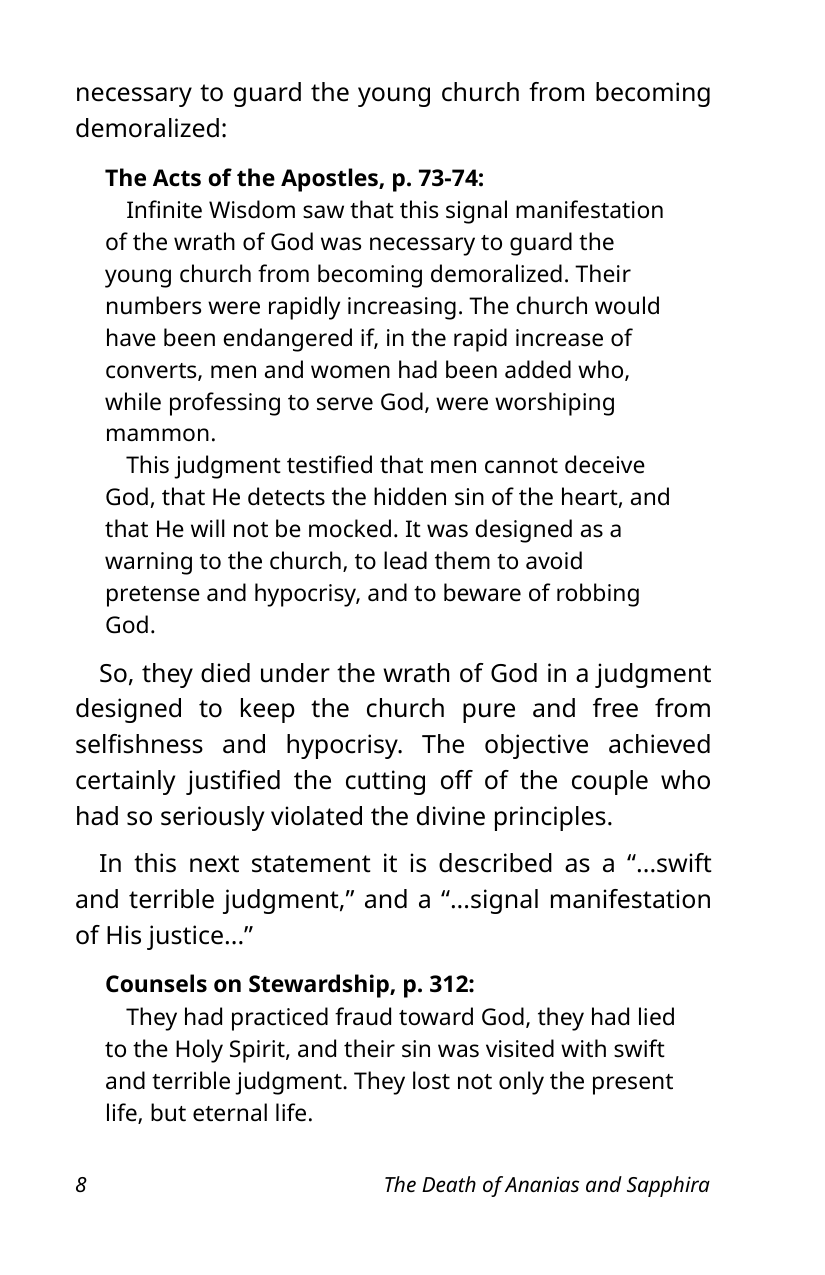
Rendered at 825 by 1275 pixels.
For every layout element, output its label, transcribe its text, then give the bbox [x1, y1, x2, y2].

text Counsels on Stewardship, p. 312: [105, 968, 712, 999]
text Infinite Wisdom saw that this signal manifestation of the wrath of God was necessary to guard the young church from becoming demoralized. Their numbers were rapidly increasing. The church would have been endangered if, in the rapid increase of converts, men and women had been added who, while professing to serve God, were worshiping mammon. [105, 194, 682, 448]
text necessary to guard the young church from becoming demoralized: [75, 75, 712, 145]
text They had practiced fraud toward God, they had lied to the Holy Spirit, and their sin was visited with swift and terrible judgment. They lost not only the present life, but eternal life. [105, 1001, 682, 1128]
text The Acts of the Apostles, p. 73-74: [105, 161, 712, 193]
text In this next statement it is described as a “...swift and terrible judgment,” and a “...signal manifestation of His justice...” [75, 846, 712, 952]
text This judgment testified that men cannot deceive God, that He detects the hidden sin of the heart, and that He will not be mocked. It was designed as a warning to the church, to lead them to avoid pretense and hypocrisy, and to beware of robbing God. [105, 449, 682, 640]
text So, they died under the wrath of God in a judgment designed to keep the church pure and free from selfishness and hypocrisy. The objective achieved certainly justified the cutting off of the couple who had so seriously violated the divine principles. [75, 655, 712, 832]
